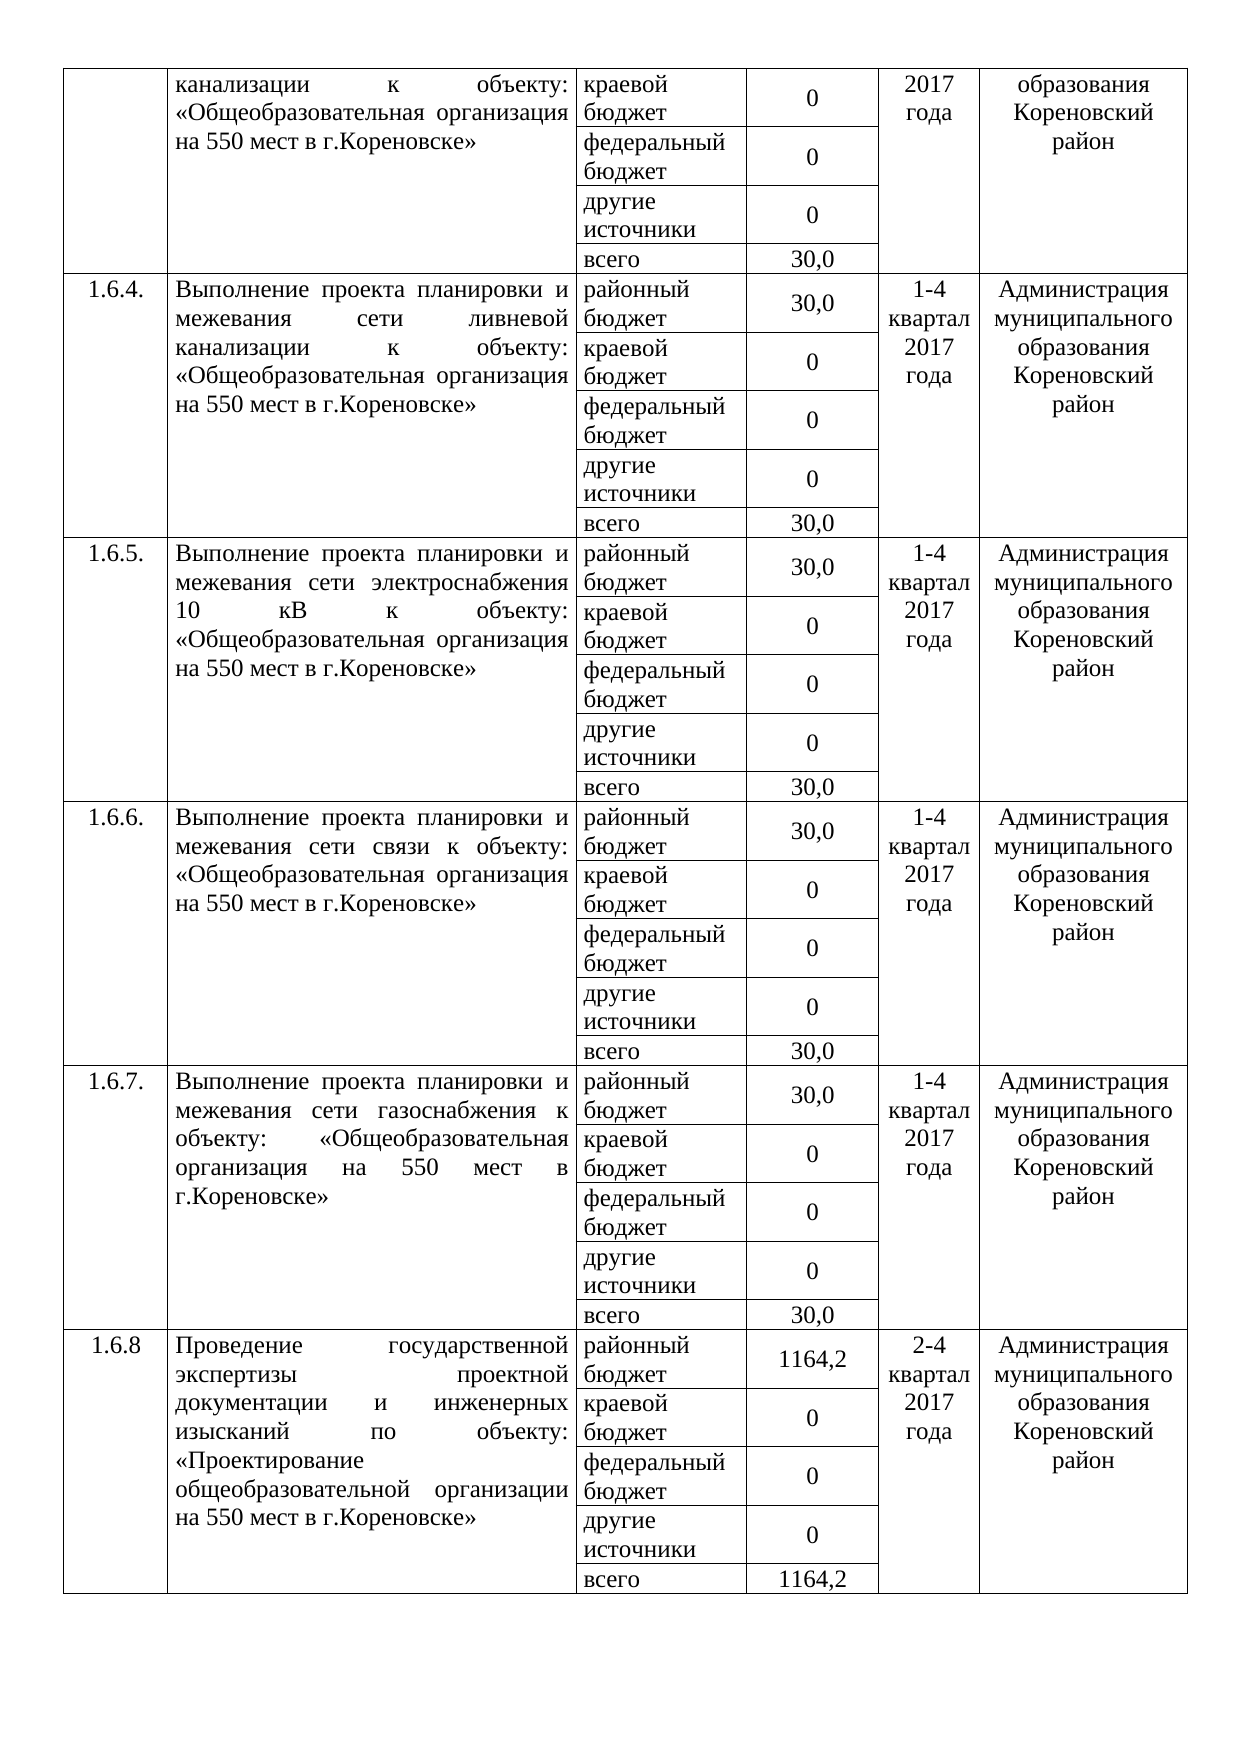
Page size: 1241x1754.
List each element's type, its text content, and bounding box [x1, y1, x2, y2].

table_cell 30,0 [747, 772, 878, 801]
table_cell районный бюджет [577, 1330, 746, 1387]
table_cell 2017 года [879, 69, 979, 273]
table_cell 1.6.4. [64, 274, 167, 537]
table_cell федеральный бюджет [577, 391, 746, 449]
table_cell 1.6.8 [64, 1330, 167, 1593]
table_cell 0 [747, 1506, 878, 1563]
table_cell всего [577, 1036, 746, 1065]
table_cell 0 [747, 1183, 878, 1241]
table_cell 0 [747, 127, 878, 185]
table_cell краевой бюджет [577, 69, 746, 126]
table_cell 30,0 [747, 538, 878, 596]
table_cell федеральный бюджет [577, 1183, 746, 1241]
table_cell всего [577, 244, 746, 273]
table_cell Выполнение проекта планировки и межевания сети электроснабжения 10 кВ к объекту: «Общеобразовательная организация на 550 мест в г.Кореновске» [168, 538, 576, 801]
table_cell 1-4 квартал 2017 года [879, 1066, 979, 1329]
table_cell федеральный бюджет [577, 919, 746, 977]
table_cell другие источники [577, 1242, 746, 1299]
table_cell краевой бюджет [577, 1389, 746, 1446]
table_cell Выполнение проекта планировки и межевания сети ливневой канализации к объекту: «Общеобразовательная организация на 550 мест в г.Кореновске» [168, 274, 576, 537]
table_cell 1.6.5. [64, 538, 167, 801]
table_cell 0 [747, 1242, 878, 1299]
table_cell Администрация муниципального образования Кореновский район [980, 538, 1187, 801]
table_cell 30,0 [747, 244, 878, 273]
table_cell 0 [747, 391, 878, 449]
table_cell всего [577, 1300, 746, 1329]
table_cell 1164,2 [747, 1330, 878, 1387]
table_cell образования Кореновский район [980, 69, 1187, 273]
table_cell 2-4 квартал 2017 года [879, 1330, 979, 1593]
table_cell 1-4 квартал 2017 года [879, 538, 979, 801]
table_cell другие источники [577, 714, 746, 771]
table_cell 1.6.7. [64, 1066, 167, 1329]
table_cell федеральный бюджет [577, 127, 746, 185]
table_cell федеральный бюджет [577, 1447, 746, 1504]
table_cell 0 [747, 655, 878, 713]
table_cell 0 [747, 450, 878, 507]
table_cell районный бюджет [577, 274, 746, 332]
table_cell Администрация муниципального образования Кореновский район [980, 1330, 1187, 1593]
table_cell 0 [747, 1447, 878, 1504]
table_cell 0 [747, 186, 878, 243]
table_cell канализации к объекту: «Общеобразовательная организация на 550 мест в г.Кореновске» [168, 69, 576, 273]
table_cell 1-4 квартал 2017 года [879, 274, 979, 537]
table_cell другие источники [577, 450, 746, 507]
table_cell районный бюджет [577, 802, 746, 859]
table_cell другие источники [577, 186, 746, 243]
table_cell 30,0 [747, 1066, 878, 1123]
table_cell 30,0 [747, 508, 878, 537]
table_cell 1164,2 [747, 1564, 878, 1593]
table_cell Администрация муниципального образования Кореновский район [980, 1066, 1187, 1329]
table_cell всего [577, 508, 746, 537]
table_cell Проведение государственной экспертизы проектной документации и инженерных изысканий по объекту: «Проектирование общеобразовательной организации на 550 мест в г.Кореновске» [168, 1330, 576, 1593]
table_cell Администрация муниципального образования Кореновский район [980, 274, 1187, 537]
table_cell 0 [747, 861, 878, 918]
table_cell 0 [747, 978, 878, 1035]
table_cell Выполнение проекта планировки и межевания сети связи к объекту: «Общеобразовательная организация на 550 мест в г.Кореновске» [168, 802, 576, 1065]
table_cell 30,0 [747, 1300, 878, 1329]
table_cell краевой бюджет [577, 861, 746, 918]
table_cell 0 [747, 1125, 878, 1182]
table_cell 30,0 [747, 274, 878, 332]
table_cell 30,0 [747, 1036, 878, 1065]
table_cell районный бюджет [577, 1066, 746, 1123]
table_cell краевой бюджет [577, 1125, 746, 1182]
table_cell всего [577, 1564, 746, 1593]
table_cell 1.6.6. [64, 802, 167, 1065]
table_cell краевой бюджет [577, 333, 746, 390]
table_cell районный бюджет [577, 538, 746, 596]
table_cell [64, 69, 167, 273]
table_cell 0 [747, 714, 878, 771]
table_cell краевой бюджет [577, 597, 746, 654]
table_cell 0 [747, 69, 878, 126]
table_cell другие источники [577, 1506, 746, 1563]
table_cell всего [577, 772, 746, 801]
table_cell 0 [747, 919, 878, 977]
table_cell 30,0 [747, 802, 878, 859]
table_cell другие источники [577, 978, 746, 1035]
table_cell 0 [747, 597, 878, 654]
table_cell 0 [747, 1389, 878, 1446]
table_cell 0 [747, 333, 878, 390]
table_cell федеральный бюджет [577, 655, 746, 713]
table_cell Выполнение проекта планировки и межевания сети газоснабжения к объекту: «Общеобразовательная организация на 550 мест в г.Кореновске» [168, 1066, 576, 1329]
table_cell Администрация муниципального образования Кореновский район [980, 802, 1187, 1065]
table_cell 1-4 квартал 2017 года [879, 802, 979, 1065]
